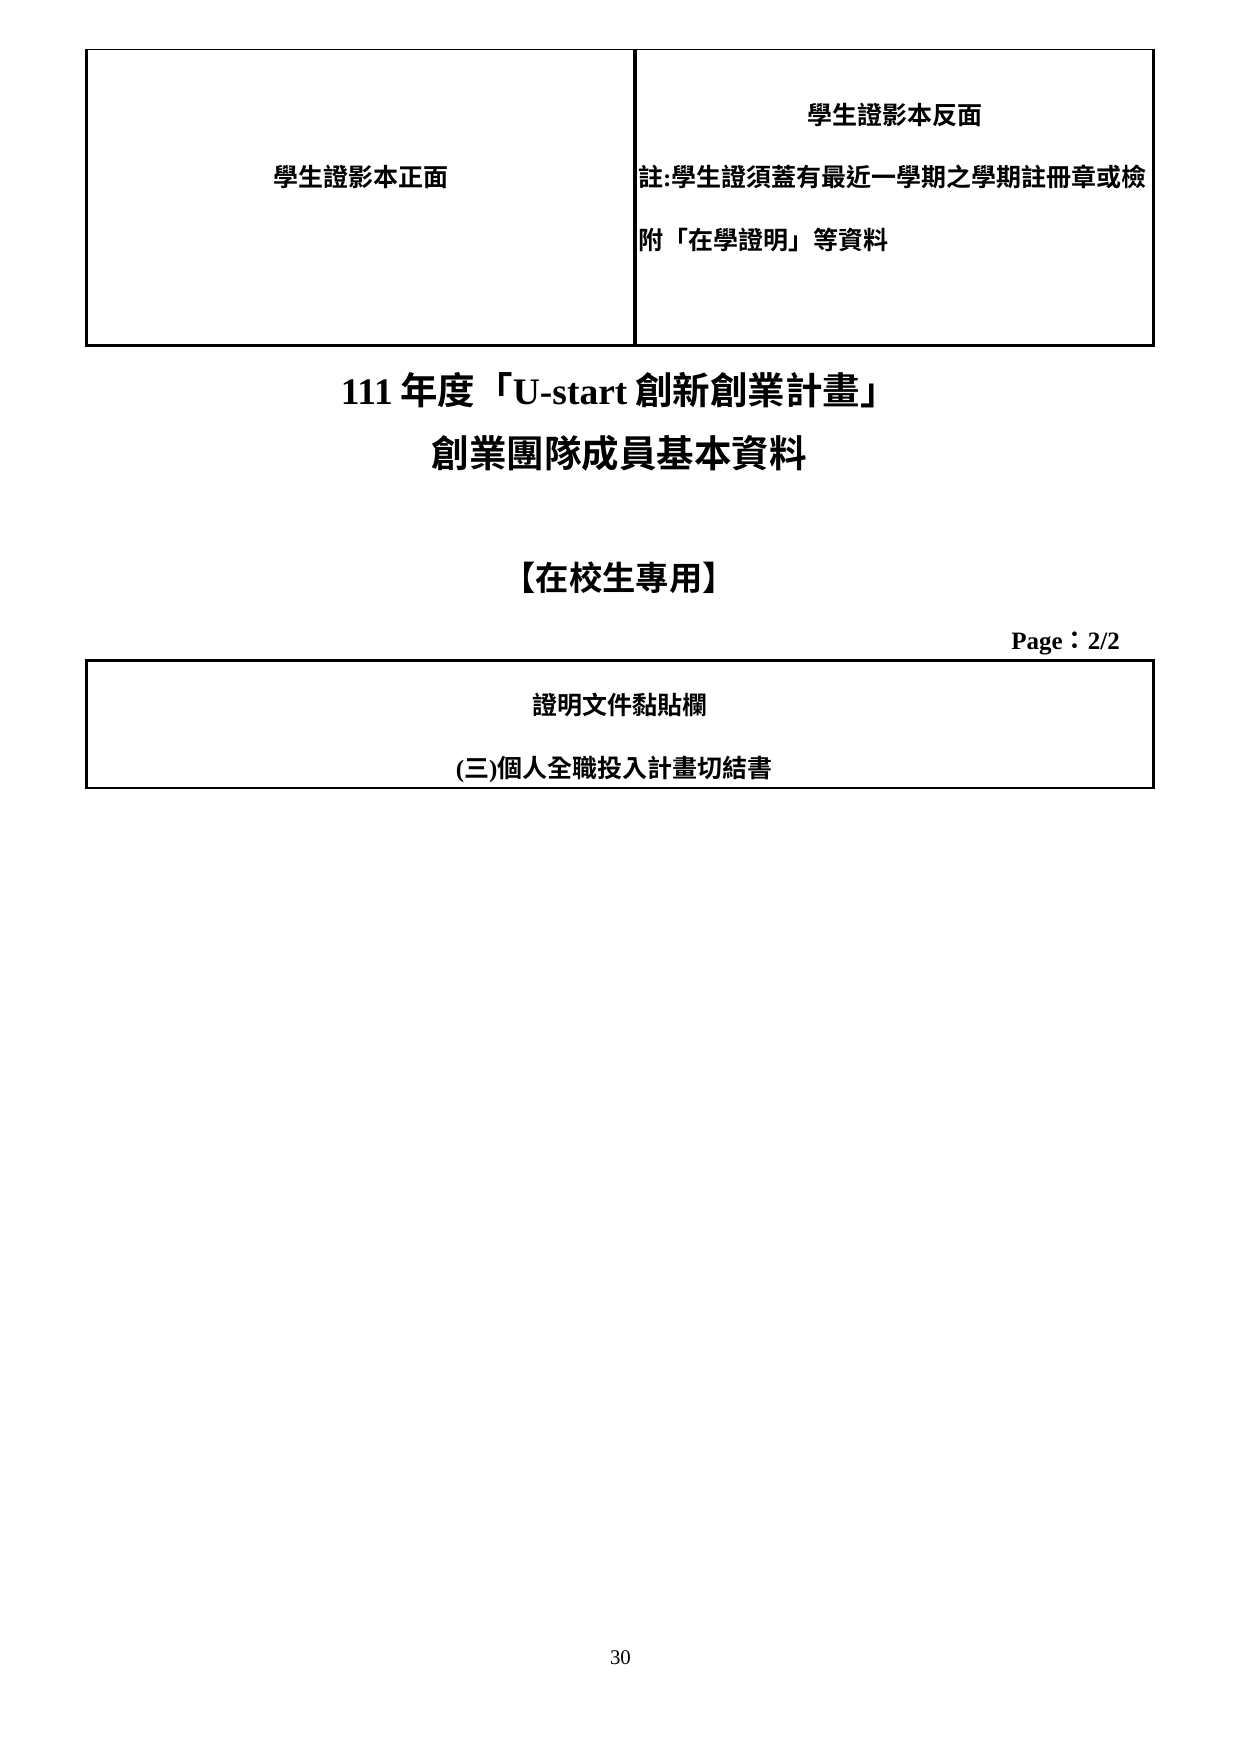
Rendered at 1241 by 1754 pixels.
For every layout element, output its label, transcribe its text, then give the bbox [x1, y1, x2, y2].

text 【在校生專用】 [118, 534, 1119, 597]
text 111年度「U-start創新創業計畫」 [118, 347, 1119, 409]
table_header 證明文件黏貼欄 (三)個人全職投入計畫切結書 [88, 662, 1152, 787]
text Page：2/2 [118, 597, 1119, 659]
table_cell 學生證影本反面 註:學生證須蓋有最近一學期之學期註冊章或檢附「在學證明」等資料 [637, 50, 1152, 343]
table_cell 學生證影本正面 [88, 50, 633, 343]
text 創業團隊成員基本資料 [118, 409, 1119, 472]
